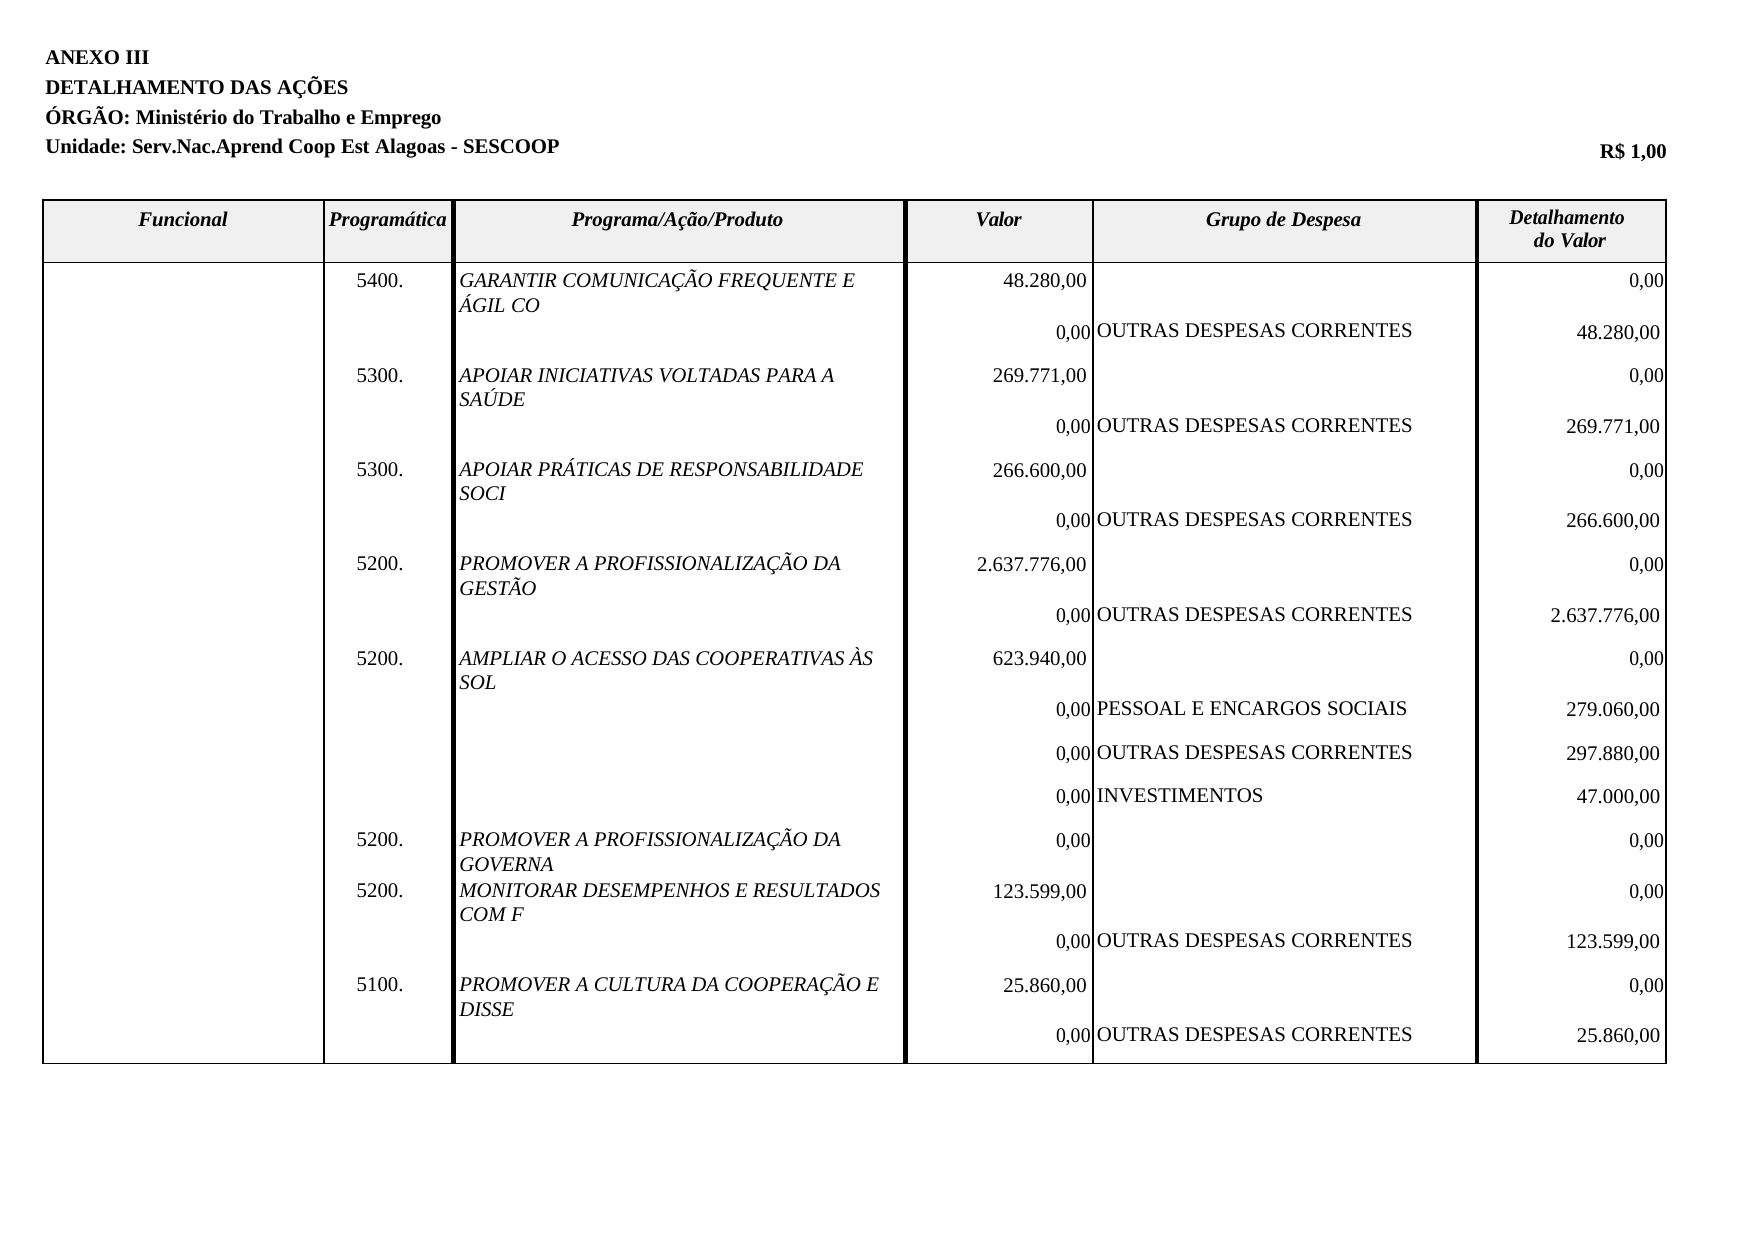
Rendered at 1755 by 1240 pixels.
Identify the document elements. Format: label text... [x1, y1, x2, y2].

table_cell 0,00 [908, 695, 1092, 730]
table_cell 0,00 [1479, 263, 1665, 293]
table_cell [908, 293, 1092, 317]
table_cell [1094, 447, 1475, 481]
table_cell 266.600,00 [1479, 506, 1665, 541]
table_cell 0,00 [908, 318, 1092, 353]
table_cell [456, 774, 903, 817]
table_cell [908, 481, 1092, 506]
table_cell [325, 293, 451, 317]
table_cell [908, 902, 1092, 927]
table_cell [325, 730, 451, 773]
table_cell [456, 412, 903, 447]
table_cell [908, 851, 1092, 876]
table_cell [908, 387, 1092, 412]
table_cell [908, 575, 1092, 600]
table_cell [325, 600, 451, 636]
table_cell [456, 506, 903, 541]
table_cell GESTÃO [456, 575, 903, 600]
table_cell [1479, 670, 1665, 694]
table_cell 279.060,00 [1479, 695, 1665, 730]
table_cell 0,00 [908, 600, 1092, 636]
table_cell OUTRAS DESPESAS CORRENTES [1094, 927, 1475, 962]
table_cell 0,00 [908, 412, 1092, 447]
table_cell 123.599,00 [908, 876, 1092, 902]
table_cell 623.940,00 [908, 636, 1092, 670]
table_cell [456, 318, 903, 353]
table_cell [456, 927, 903, 962]
table_header Funcional [44, 201, 323, 262]
table_cell [456, 730, 903, 773]
table_cell OUTRAS DESPESAS CORRENTES [1094, 600, 1475, 636]
table_cell [1094, 902, 1475, 927]
table_cell [325, 902, 451, 927]
table_cell 0,00 [1479, 541, 1665, 575]
table_cell MONITORAR DESEMPENHOS E RESULTADOS [456, 876, 903, 902]
table_cell 0,00 [1479, 447, 1665, 481]
table_cell [1094, 996, 1475, 1021]
table_cell 269.771,00 [1479, 412, 1665, 447]
table_cell [325, 927, 451, 962]
table_cell GOVERNA [456, 851, 903, 876]
table_cell [44, 263, 323, 1062]
table_cell 297.880,00 [1479, 730, 1665, 773]
table_cell 48.280,00 [908, 263, 1092, 293]
table_cell [1479, 996, 1665, 1021]
table_cell [1094, 481, 1475, 506]
table_cell [1094, 636, 1475, 670]
table_cell 5300. [325, 447, 451, 481]
table_cell 0,00 [908, 506, 1092, 541]
table_cell [325, 851, 451, 876]
table_cell [908, 670, 1092, 694]
table_cell PESSOAL E ENCARGOS SOCIAIS [1094, 695, 1475, 730]
table_cell PROMOVER A CULTURA DA COOPERAÇÃO E [456, 962, 903, 996]
table_cell [1094, 817, 1475, 851]
table_cell PROMOVER A PROFISSIONALIZAÇÃO DA [456, 817, 903, 851]
table_cell 0,00 [1479, 962, 1665, 996]
table_cell AMPLIAR O ACESSO DAS COOPERATIVAS ÀS [456, 636, 903, 670]
table_cell DISSE [456, 996, 903, 1062]
table_cell [1094, 962, 1475, 996]
table_cell [325, 481, 451, 506]
table_cell 0,00 [908, 774, 1092, 817]
table_cell 5200. [325, 817, 451, 851]
table_cell 5200. [325, 541, 451, 575]
table_cell [1094, 541, 1475, 575]
table_cell [1094, 876, 1475, 902]
table_cell OUTRAS DESPESAS CORRENTES [1094, 263, 1475, 353]
table_cell 269.771,00 [908, 353, 1092, 387]
table_cell [1479, 387, 1665, 412]
table_cell INVESTIMENTOS [1094, 774, 1475, 817]
table_cell [456, 600, 903, 636]
table_cell [908, 996, 1092, 1021]
table_cell 0,00 [1479, 353, 1665, 387]
table_cell 48.280,00 [1479, 318, 1665, 353]
table_cell COM F [456, 902, 903, 927]
table_cell [1479, 481, 1665, 506]
table_cell OUTRAS DESPESAS CORRENTES [1094, 412, 1475, 447]
table_cell [325, 412, 451, 447]
table_cell [325, 774, 451, 817]
table_cell APOIAR PRÁTICAS DE RESPONSABILIDADE [456, 447, 903, 481]
table_cell 0,00 [1479, 876, 1665, 902]
table_cell APOIAR INICIATIVAS VOLTADAS PARA A [456, 353, 903, 387]
table_cell 2.637.776,00 [908, 541, 1092, 575]
table_cell [1094, 575, 1475, 600]
table_cell 47.000,00 [1479, 774, 1665, 817]
table_cell [325, 670, 451, 694]
table_cell SOL [456, 670, 903, 694]
table_cell 0,00 [908, 927, 1092, 962]
table_cell OUTRAS DESPESAS CORRENTES [1094, 506, 1475, 541]
table_cell 2.637.776,00 [1479, 600, 1665, 636]
table_cell 0,00 [1479, 817, 1665, 851]
table_cell 0,00 [908, 730, 1092, 773]
table_cell OUTRAS DESPESAS CORRENTES [1094, 730, 1475, 773]
table_cell 0,00 [908, 1021, 1092, 1062]
table_cell OUTRAS DESPESAS CORRENTES [1094, 1021, 1475, 1062]
table_header Valor [908, 201, 1092, 262]
table_cell [1094, 851, 1475, 876]
table_cell GARANTIR COMUNICAÇÃO FREQUENTE E [456, 263, 903, 293]
table_cell [456, 695, 903, 730]
table_cell SOCI [456, 481, 903, 506]
table_cell [325, 695, 451, 730]
table_cell PROMOVER A PROFISSIONALIZAÇÃO DA [456, 541, 903, 575]
table_cell 0,00 [908, 817, 1092, 851]
table_cell 25.860,00 [1479, 1021, 1665, 1062]
table_header Programa/Ação/Produto [456, 201, 903, 262]
table_cell 5100. [325, 962, 451, 1062]
table_cell 5200. [325, 876, 451, 902]
table_cell 25.860,00 [908, 962, 1092, 996]
table_cell [325, 575, 451, 600]
table_cell 5200. [325, 636, 451, 670]
table_cell ÁGIL CO [456, 293, 903, 317]
table_cell [325, 387, 451, 412]
table_cell [325, 318, 451, 353]
table_cell 5300. [325, 353, 451, 387]
table_cell [1479, 851, 1665, 876]
table_header Programática [325, 201, 451, 262]
table_cell 123.599,00 [1479, 927, 1665, 962]
table_cell 0,00 [1479, 636, 1665, 670]
table_cell [1479, 575, 1665, 600]
table_cell [1094, 387, 1475, 412]
table_header Detalhamento do Valor [1479, 201, 1665, 262]
table_cell [1479, 293, 1665, 317]
table_header Grupo de Despesa [1094, 201, 1475, 262]
table_cell 266.600,00 [908, 447, 1092, 481]
table_cell 5400. [325, 263, 451, 293]
table_cell SAÚDE [456, 387, 903, 412]
table_cell [1094, 353, 1475, 387]
table_cell [1094, 670, 1475, 694]
table_cell [325, 506, 451, 541]
table_cell [1479, 902, 1665, 927]
